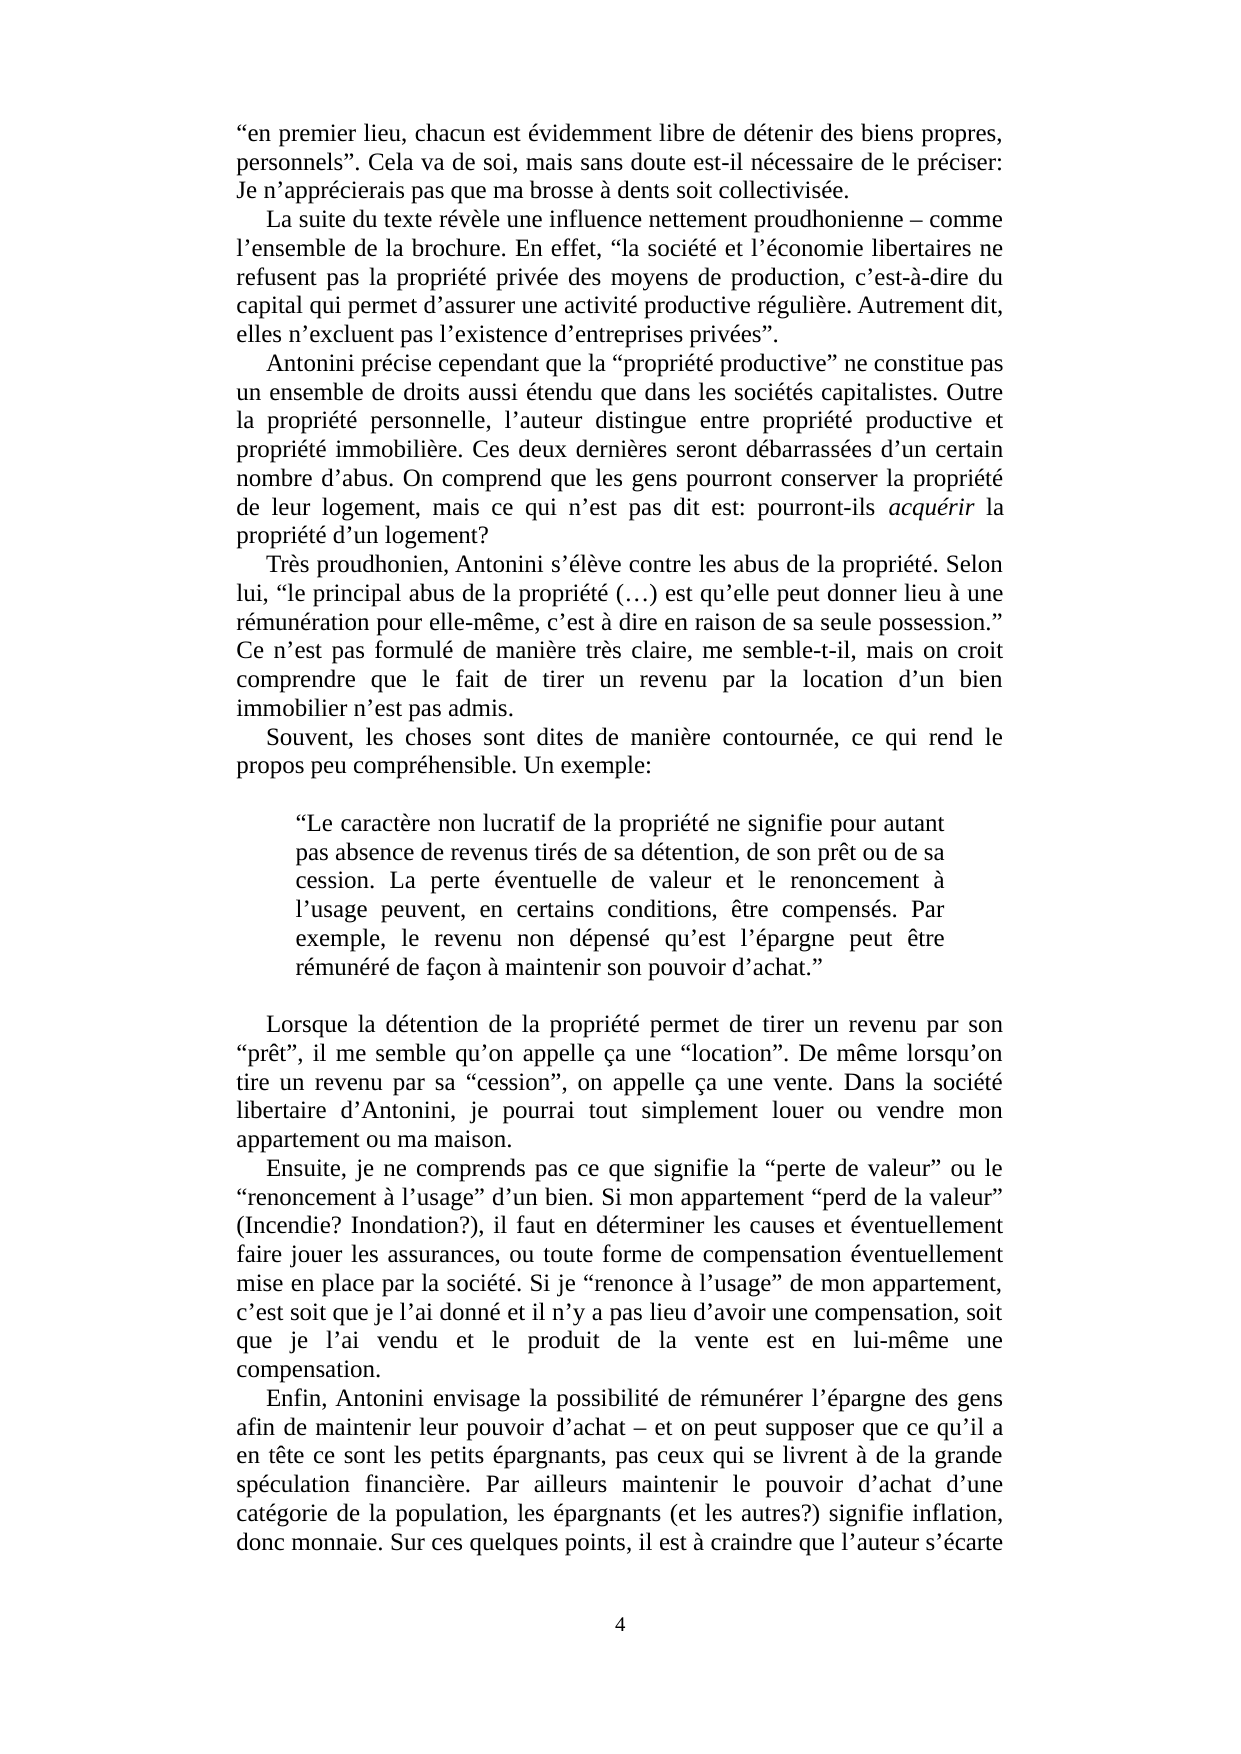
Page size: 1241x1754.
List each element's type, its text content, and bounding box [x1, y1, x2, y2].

text Enfin, Antonini envisage la possibilité de rémunérer l’épargne des gens afin de maintenir leur pouvoir d’achat – et on peut supposer que ce qu’il a en tête ce sont les petits épargnants, pas ceux qui se livrent à de la grande spéculation financière. Par ailleurs maintenir le pouvoir d’achat d’une catégorie de la population, les épargnants (et les autres?) signifie inflation, donc monnaie. Sur ces quelques points, il est à craindre que l’auteur s’écarte [236, 1383, 1004, 1556]
text La suite du texte révèle une influence nettement proudhonienne – comme l’ensemble de la brochure. En effet, “la société et l’économie libertaires ne refusent pas la propriété privée des moyens de production, c’est-à-dire du capital qui permet d’assurer une activité productive régulière. Autrement dit, elles n’excluent pas l’existence d’entreprises privées”. [236, 204, 1004, 348]
text Ensuite, je ne comprends pas ce que signifie la “perte de valeur” ou le “renoncement à l’usage” d’un bien. Si mon appartement “perd de la valeur” (Incendie? Inondation?), il faut en déterminer les causes et éventuellement faire jouer les assurances, ou toute forme de compensation éventuellement mise en place par la société. Si je “renonce à l’usage” de mon appartement, c’est soit que je l’ai donné et il n’y a pas lieu d’avoir une compensation, soit que je l’ai vendu et le produit de la vente est en lui-même une compensation. [236, 1153, 1004, 1383]
text Lorsque la détention de la propriété permet de tirer un revenu par son “prêt”, il me semble qu’on appelle ça une “location”. De même lorsqu’on tire un revenu par sa “cession”, on appelle ça une vente. Dans la société libertaire d’Antonini, je pourrai tout simplement louer ou vendre mon appartement ou ma maison. [236, 1009, 1004, 1153]
text Très proudhonien, Antonini s’élève contre les abus de la propriété. Selon lui, “le principal abus de la propriété (…) est qu’elle peut donner lieu à une rémunération pour elle-même, c’est à dire en raison de sa seule possession.” Ce n’est pas formulé de manière très claire, me semble-t-il, mais on croit comprendre que le fait de tirer un revenu par la location d’un bien immobilier n’est pas admis. [236, 549, 1004, 722]
text “en premier lieu, chacun est évidemment libre de détenir des biens propres, personnels”. Cela va de soi, mais sans doute est-il nécessaire de le préciser: Je n’apprécierais pas que ma brosse à dents soit collectivisée. [236, 118, 1004, 204]
text Souvent, les choses sont dites de manière contournée, ce qui rend le propos peu compréhensible. Un exemple: [236, 722, 1004, 779]
text Antonini précise cependant que la “propriété productive” ne constitue pas un ensemble de droits aussi étendu que dans les sociétés capitalistes. Outre la propriété personnelle, l’auteur distingue entre propriété productive et propriété immobilière. Ces deux dernières seront débarrassées d’un certain nombre d’abus. On comprend que les gens pourront conserver la propriété de leur logement, mais ce qui n’est pas dit est: pourront-ils acquérir la propriété d’un logement? [236, 348, 1004, 549]
text “Le caractère non lucratif de la propriété ne signifie pour autant pas absence de revenus tirés de sa détention, de son prêt ou de sa cession. La perte éventuelle de valeur et le renoncement à l’usage peuvent, en certains conditions, être compensés. Par exemple, le revenu non dépensé qu’est l’épargne peut être rémunéré de façon à maintenir son pouvoir d’achat.” [295, 808, 945, 981]
